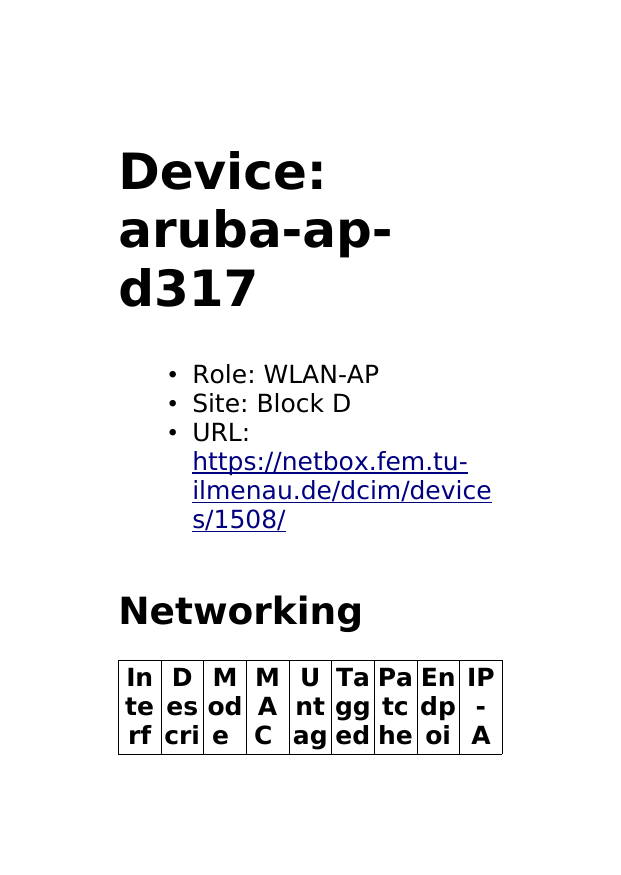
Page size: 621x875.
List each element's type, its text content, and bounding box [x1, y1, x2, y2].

table_header MAC [247, 661, 289, 754]
table_header Patche [375, 661, 417, 754]
table_header Tagged [332, 661, 374, 754]
list Site: Block D [177, 389, 502, 418]
list Role: WLAN-AP [177, 360, 502, 389]
table_header Descri [162, 661, 203, 754]
table_header IP-A [460, 661, 502, 754]
table_header Interf [119, 661, 161, 754]
list URL: https://netbox.fem.tu-ilmenau.de/dcim/devices/1508/ [177, 418, 502, 535]
table_header Endpoi [418, 661, 459, 754]
subtitle Device: aruba-ap-d317 [118, 143, 502, 318]
table_header Untag [290, 661, 331, 754]
table_header Mode [204, 661, 246, 754]
subtitle Networking [118, 589, 502, 633]
